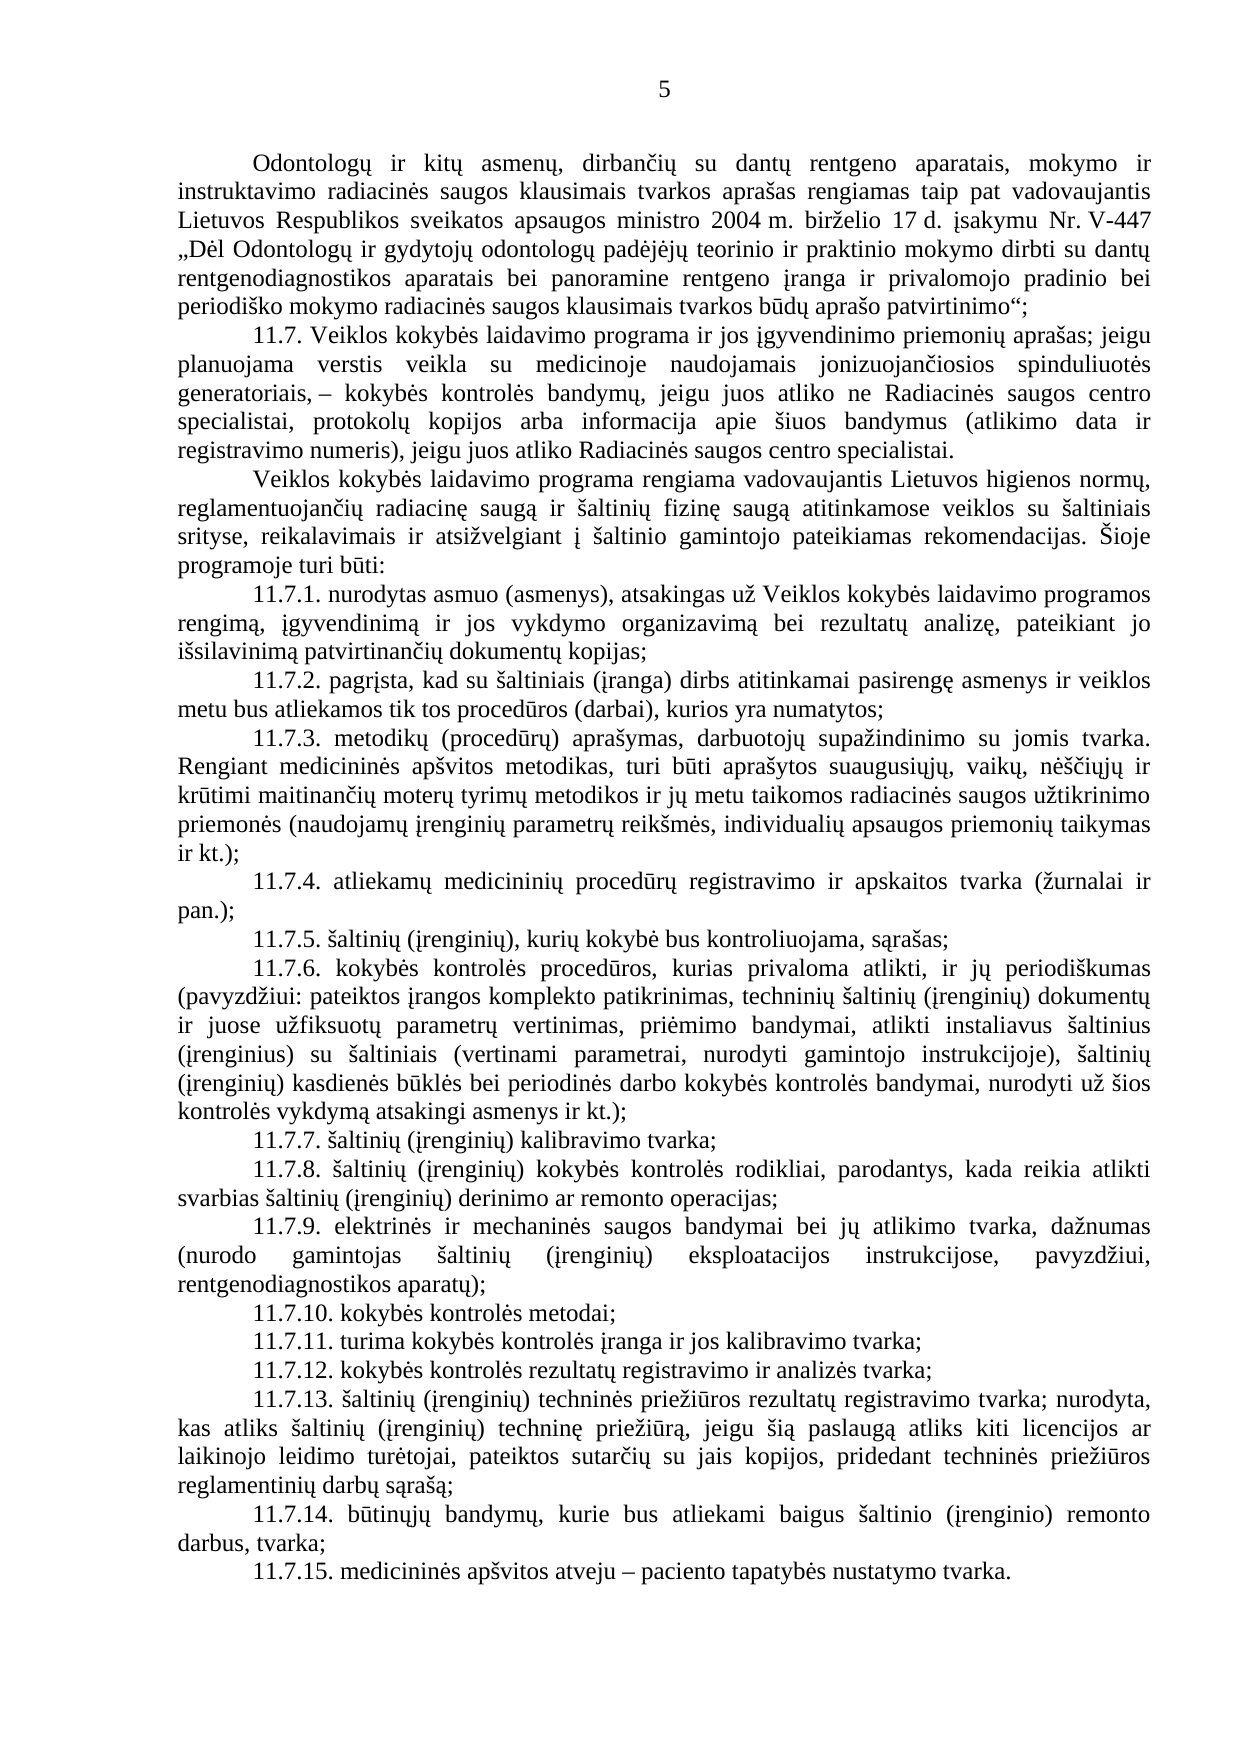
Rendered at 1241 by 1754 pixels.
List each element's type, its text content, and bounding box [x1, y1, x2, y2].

text 11.7.11. turima kokybės kontrolės įranga ir jos kalibravimo tvarka; [177, 1326, 1152, 1355]
text 11.7. Veiklos kokybės laidavimo programa ir jos įgyvendinimo priemonių aprašas; jeigu planuojama verstis veikla su medicinoje naudojamais jonizuojančiosios spinduliuotės generatoriais, – kokybės kontrolės bandymų, jeigu juos atliko ne Radiacinės saugos centro specialistai, protokolų kopijos arba informacija apie šiuos bandymus (atlikimo data ir registravimo numeris), jeigu juos atliko Radiacinės saugos centro specialistai. [177, 320, 1152, 464]
text 11.7.5. šaltinių (įrenginių), kurių kokybė bus kontroliuojama, sąrašas; [177, 924, 1152, 953]
text 11.7.4. atliekamų medicininių procedūrų registravimo ir apskaitos tvarka (žurnalai ir pan.); [177, 866, 1152, 924]
text 11.7.15. medicininės apšvitos atveju – paciento tapatybės nustatymo tvarka. [177, 1556, 1152, 1585]
text 11.7.6. kokybės kontrolės procedūros, kurias privaloma atlikti, ir jų periodiškumas (pavyzdžiui: pateiktos įrangos komplekto patikrinimas, techninių šaltinių (įrenginių) dokumentų ir juose užfiksuotų parametrų vertinimas, priėmimo bandymai, atlikti instaliavus šaltinius (įrenginius) su šaltiniais (vertinami parametrai, nurodyti gamintojo instrukcijoje), šaltinių (įrenginių) kasdienės būklės bei periodinės darbo kokybės kontrolės bandymai, nurodyti už šios kontrolės vykdymą atsakingi asmenys ir kt.); [177, 953, 1152, 1125]
text 11.7.8. šaltinių (įrenginių) kokybės kontrolės rodikliai, parodantys, kada reikia atlikti svarbias šaltinių (įrenginių) derinimo ar remonto operacijas; [177, 1154, 1152, 1211]
text 11.7.9. elektrinės ir mechaninės saugos bandymai bei jų atlikimo tvarka, dažnumas (nurodo gamintojas šaltinių (įrenginių) eksploatacijos instrukcijose, pavyzdžiui, rentgenodiagnostikos aparatų); [177, 1211, 1152, 1298]
text 11.7.14. būtinųjų bandymų, kurie bus atliekami baigus šaltinio (įrenginio) remonto darbus, tvarka; [177, 1499, 1152, 1556]
text 11.7.2. pagrįsta, kad su šaltiniais (įranga) dirbs atitinkamai pasirengę asmenys ir veiklos metu bus atliekamos tik tos procedūros (darbai), kurios yra numatytos; [177, 665, 1152, 723]
text Odontologų ir kitų asmenų, dirbančių su dantų rentgeno aparatais, mokymo ir instruktavimo radiacinės saugos klausimais tvarkos aprašas rengiamas taip pat vadovaujantis Lietuvos Respublikos sveikatos apsaugos ministro 2004 m. birželio 17 d. įsakymu Nr. V-447 „Dėl Odontologų ir gydytojų odontologų padėjėjų teorinio ir praktinio mokymo dirbti su dantų rentgenodiagnostikos aparatais bei panoramine rentgeno įranga ir privalomojo pradinio bei periodiško mokymo radiacinės saugos klausimais tvarkos būdų aprašo patvirtinimo“; [177, 148, 1152, 320]
text 11.7.10. kokybės kontrolės metodai; [177, 1298, 1152, 1326]
text 11.7.12. kokybės kontrolės rezultatų registravimo ir analizės tvarka; [177, 1355, 1152, 1384]
text 11.7.1. nurodytas asmuo (asmenys), atsakingas už Veiklos kokybės laidavimo programos rengimą, įgyvendinimą ir jos vykdymo organizavimą bei rezultatų analizę, pateikiant jo išsilavinimą patvirtinančių dokumentų kopijas; [177, 579, 1152, 665]
text 11.7.3. metodikų (procedūrų) aprašymas, darbuotojų supažindinimo su jomis tvarka. Rengiant medicininės apšvitos metodikas, turi būti aprašytos suaugusiųjų, vaikų, nėščiųjų ir krūtimi maitinančių moterų tyrimų metodikos ir jų metu taikomos radiacinės saugos užtikrinimo priemonės (naudojamų įrenginių parametrų reikšmės, individualių apsaugos priemonių taikymas ir kt.); [177, 723, 1152, 866]
text 11.7.7. šaltinių (įrenginių) kalibravimo tvarka; [177, 1125, 1152, 1154]
text Veiklos kokybės laidavimo programa rengiama vadovaujantis Lietuvos higienos normų, reglamentuojančių radiacinę saugą ir šaltinių fizinę saugą atitinkamose veiklos su šaltiniais srityse, reikalavimais ir atsižvelgiant į šaltinio gamintojo pateikiamas rekomendacijas. Šioje programoje turi būti: [177, 464, 1152, 579]
text 11.7.13. šaltinių (įrenginių) techninės priežiūros rezultatų registravimo tvarka; nurodyta, kas atliks šaltinių (įrenginių) techninę priežiūrą, jeigu šią paslaugą atliks kiti licencijos ar laikinojo leidimo turėtojai, pateiktos sutarčių su jais kopijos, pridedant techninės priežiūros reglamentinių darbų sąrašą; [177, 1384, 1152, 1499]
